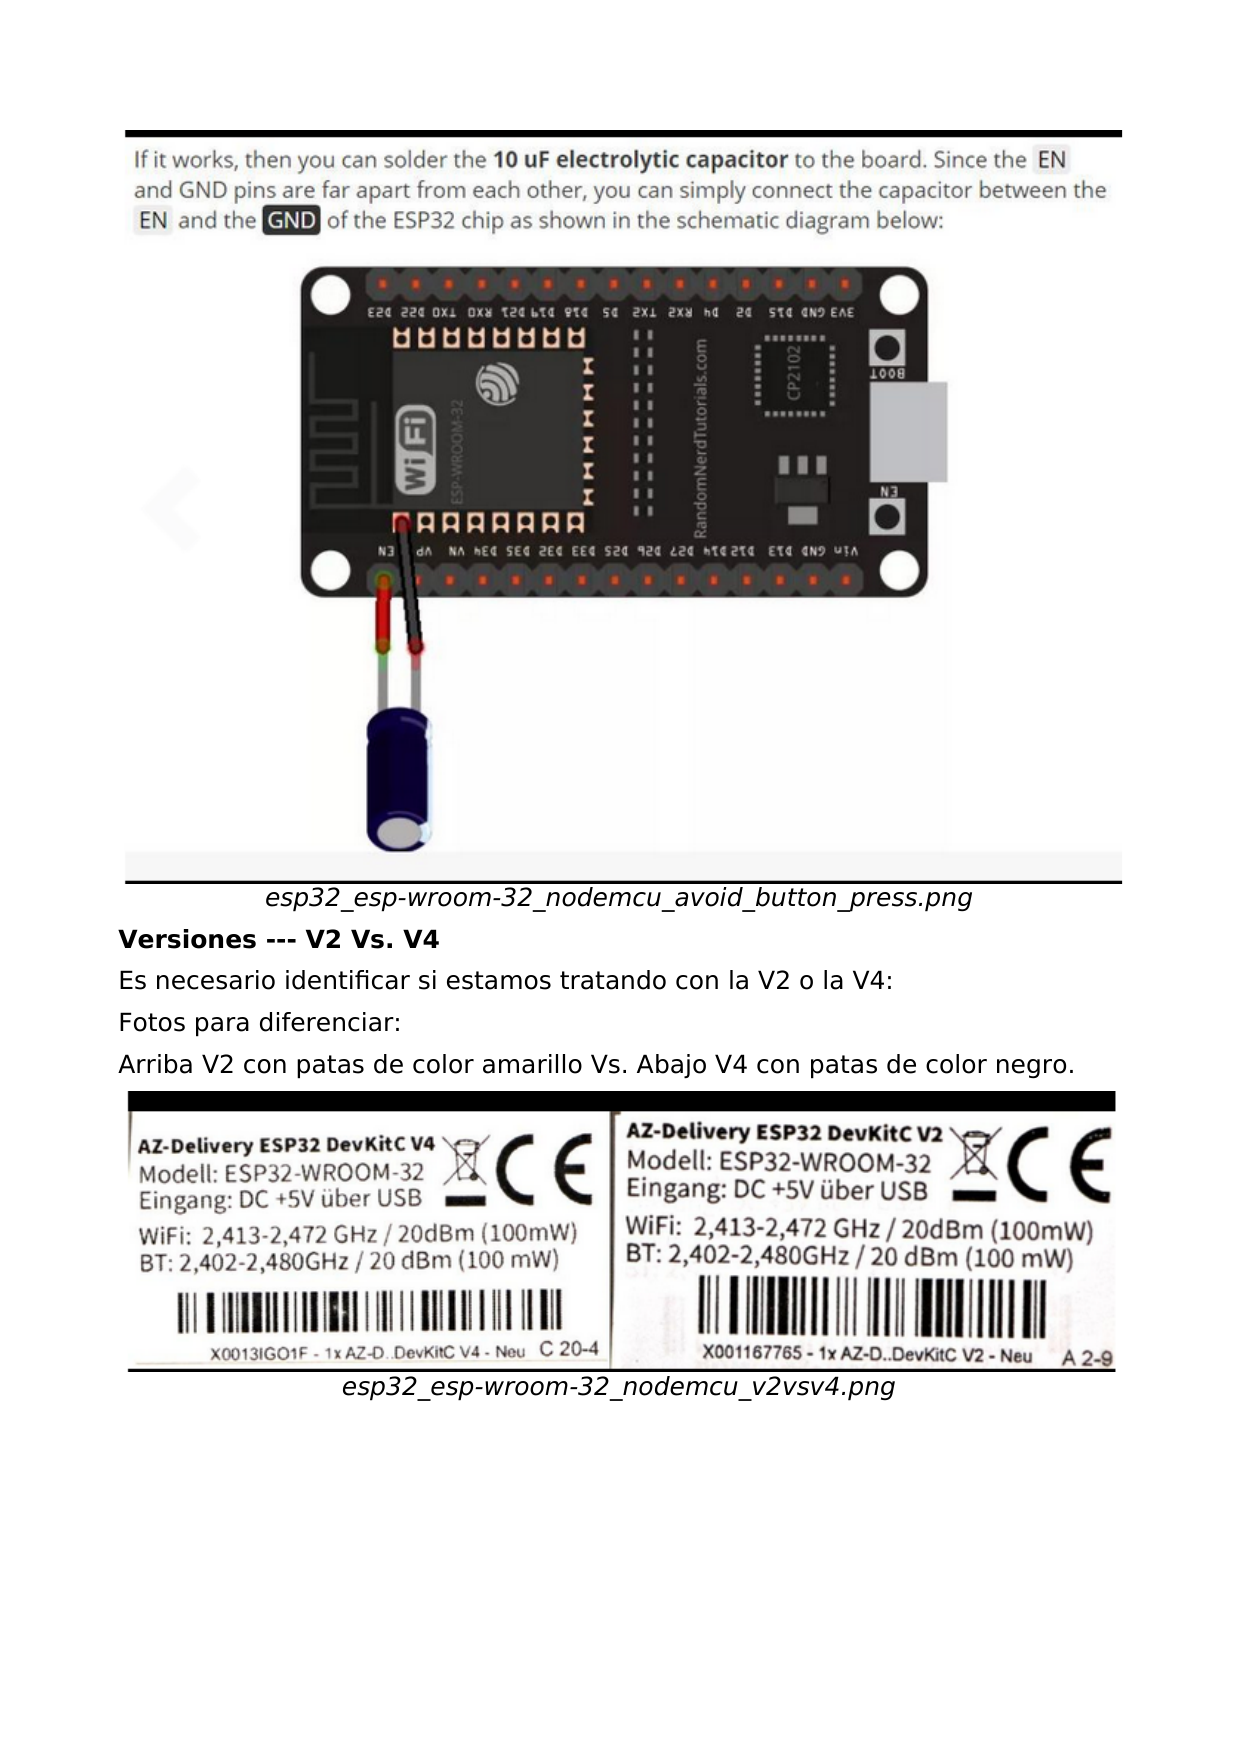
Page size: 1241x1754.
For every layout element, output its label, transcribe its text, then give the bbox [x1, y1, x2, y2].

text Fotos para diferenciar: [118, 1008, 1122, 1037]
picture [118, 130, 1123, 884]
picture [118, 1091, 1123, 1372]
text Es necesario identificar si estamos tratando con la V2 o la V4: [118, 966, 1122, 996]
text Versiones --- V2 Vs. V4 [118, 925, 1122, 954]
text esp32_esp-wroom-32_nodemcu_v2vsv4.png [118, 1372, 1122, 1401]
text esp32_esp-wroom-32_nodemcu_avoid_button_press.png [118, 884, 1122, 912]
text Arriba V2 con patas de color amarillo Vs. Abajo V4 con patas de color negro. [118, 1050, 1122, 1091]
